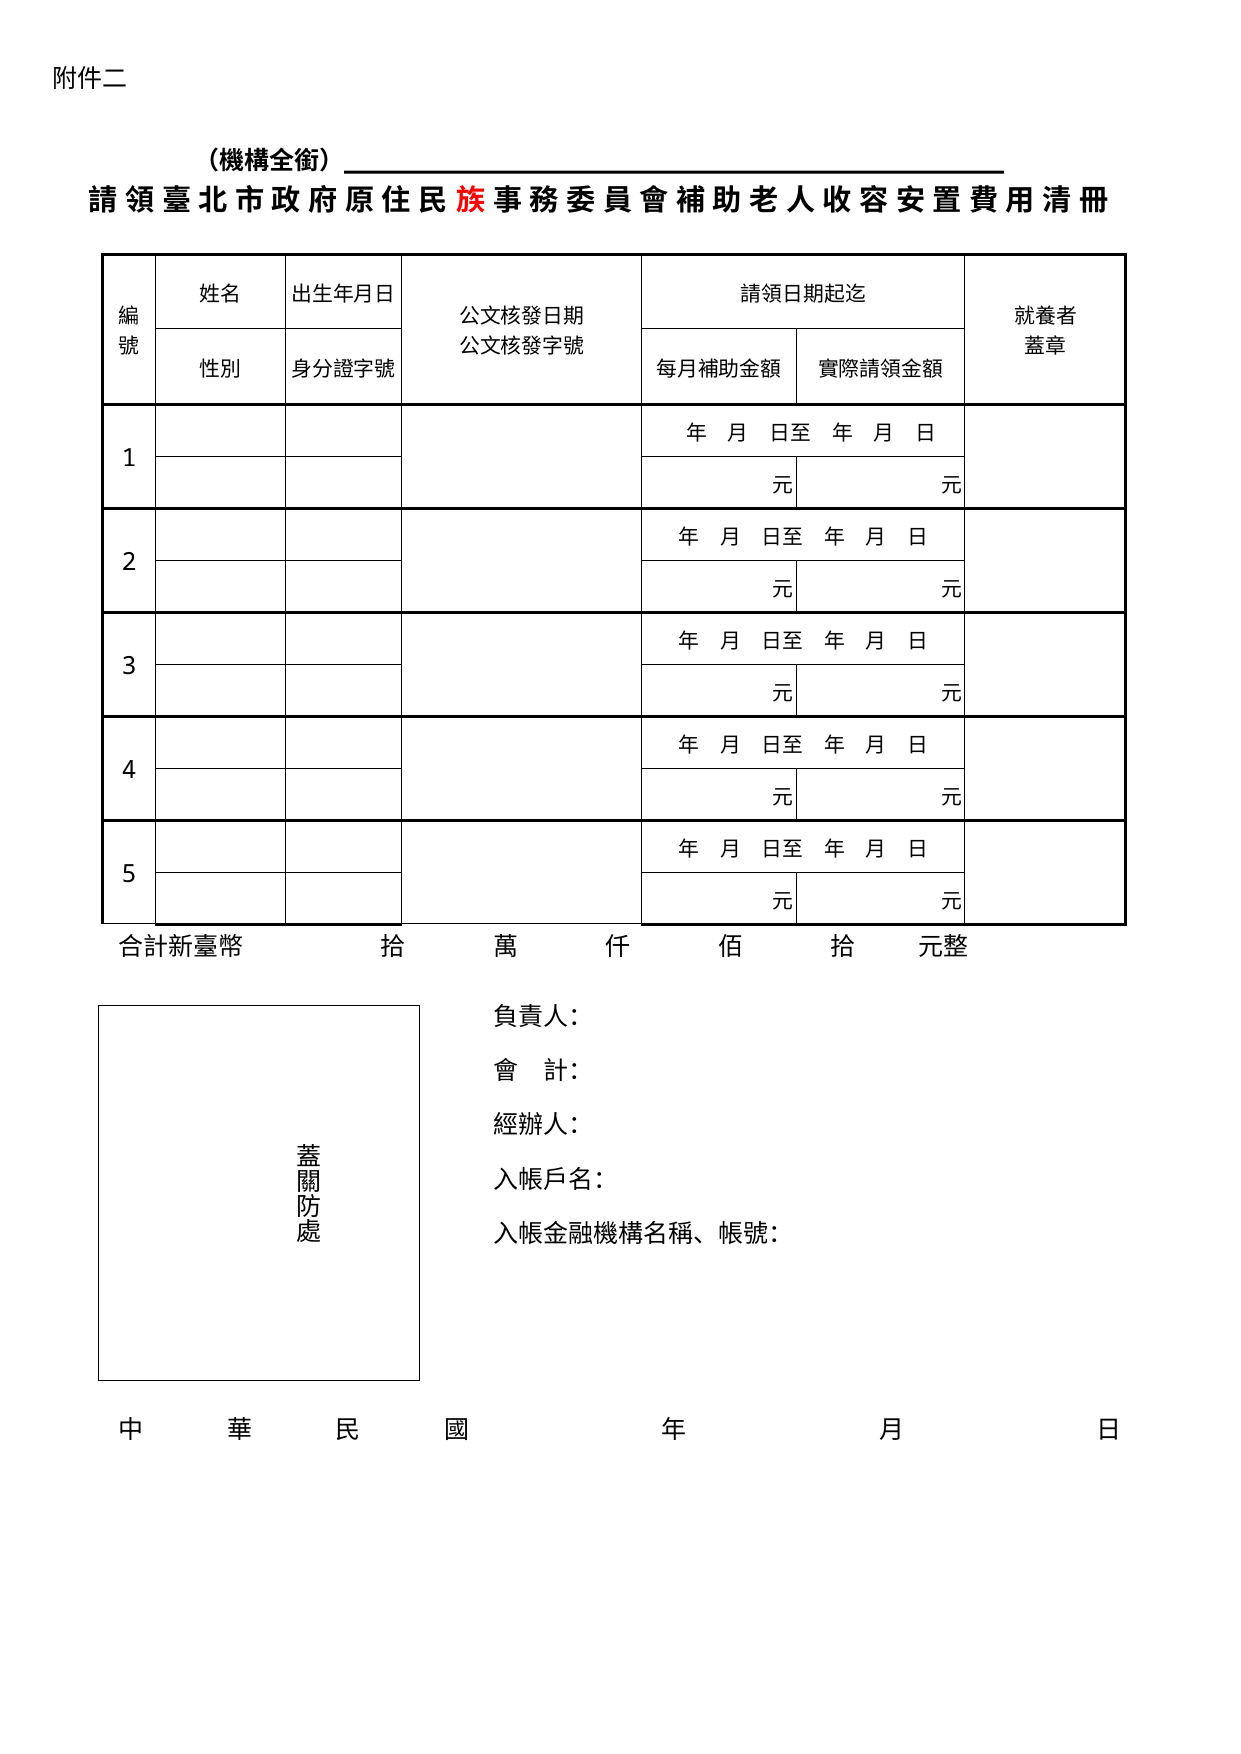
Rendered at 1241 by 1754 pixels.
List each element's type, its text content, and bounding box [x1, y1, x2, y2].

table_cell [286, 873, 401, 923]
text 入帳戶名： [493, 1159, 1110, 1196]
text 會 計： [493, 1051, 1110, 1087]
table_cell [286, 457, 401, 507]
text [99, 1006, 419, 1380]
text 負責人： [118, 996, 1122, 1032]
table_cell 元 [797, 561, 964, 611]
table_cell [965, 614, 1124, 715]
table_cell 性別 [156, 329, 285, 403]
table_cell [286, 406, 401, 456]
text 請領臺北市政府原住民族事務委員會補助老人收容安置費用清冊 [81, 177, 1110, 219]
table_cell [286, 769, 401, 819]
text 蓋關防處 [290, 1015, 327, 1371]
table_cell [156, 614, 285, 664]
table_cell 元 [642, 873, 796, 923]
table_cell 元 [642, 665, 796, 715]
table_cell [156, 769, 285, 819]
table_cell [156, 457, 285, 507]
table_cell 元 [642, 769, 796, 819]
text 入帳金融機構名稱、帳號： [493, 1214, 1122, 1250]
table_cell 5 [104, 822, 155, 923]
table_cell 每月補助金額 [642, 329, 796, 403]
text 合計新臺幣 拾 萬 仟 佰 拾 元整 [118, 926, 1122, 962]
table_cell [402, 822, 641, 923]
table_cell 4 [104, 718, 155, 819]
text 中華民國 年 月 日 [118, 1410, 1122, 1446]
table_cell 年 月 日至 年 月 日 [642, 614, 964, 664]
table_cell 元 [797, 665, 964, 715]
table_cell [965, 510, 1124, 611]
table_cell [156, 822, 285, 872]
table_cell [402, 510, 641, 611]
table_cell 實際請領金額 [797, 329, 964, 403]
text （機構全銜）___________________­­­­­­­­­­­­­­­­_________________________ [81, 140, 1110, 177]
table_cell 元 [797, 769, 964, 819]
table_cell [286, 718, 401, 768]
table_cell [965, 718, 1124, 819]
table_cell [286, 665, 401, 715]
table_cell [286, 614, 401, 664]
table_cell [402, 406, 641, 507]
table_cell [156, 665, 285, 715]
table_cell [965, 406, 1124, 507]
table_cell [156, 718, 285, 768]
table_cell 元 [642, 457, 796, 507]
table_header 請領日期起迄 [642, 256, 964, 328]
table_cell 年 月 日至 年 月 日 [642, 822, 964, 872]
table_cell 元 [797, 457, 964, 507]
table_header 公文核發日期 公文核發字號 [402, 256, 641, 403]
table_cell 元 [797, 873, 964, 923]
table_header 出生年月日 [286, 256, 401, 328]
table_cell [156, 510, 285, 560]
table_cell [286, 822, 401, 872]
table_header 就養者 蓋章 [965, 256, 1124, 403]
table_cell [402, 614, 641, 715]
table_cell 身分證字號 [286, 329, 401, 403]
table_cell 2 [104, 510, 155, 611]
table_cell [402, 718, 641, 819]
table_cell 1 [104, 406, 155, 507]
text 附件二 [52, 59, 203, 95]
text 經辦人： [493, 1105, 1110, 1141]
table_cell 年 月 日至 年 月 日 [642, 718, 964, 768]
table_cell [156, 873, 285, 923]
table_cell 3 [104, 614, 155, 715]
table_cell 年 月 日至 年 月 日 [642, 510, 964, 560]
table_cell [156, 406, 285, 456]
table_cell [156, 561, 285, 611]
table_cell [965, 822, 1124, 923]
table_cell [286, 510, 401, 560]
table_cell 年 月 日至 年 月 日 [642, 406, 964, 456]
table_header 姓名 [156, 256, 285, 328]
table_cell [286, 561, 401, 611]
table_cell 元 [642, 561, 796, 611]
table_header 編 號 [104, 256, 155, 403]
